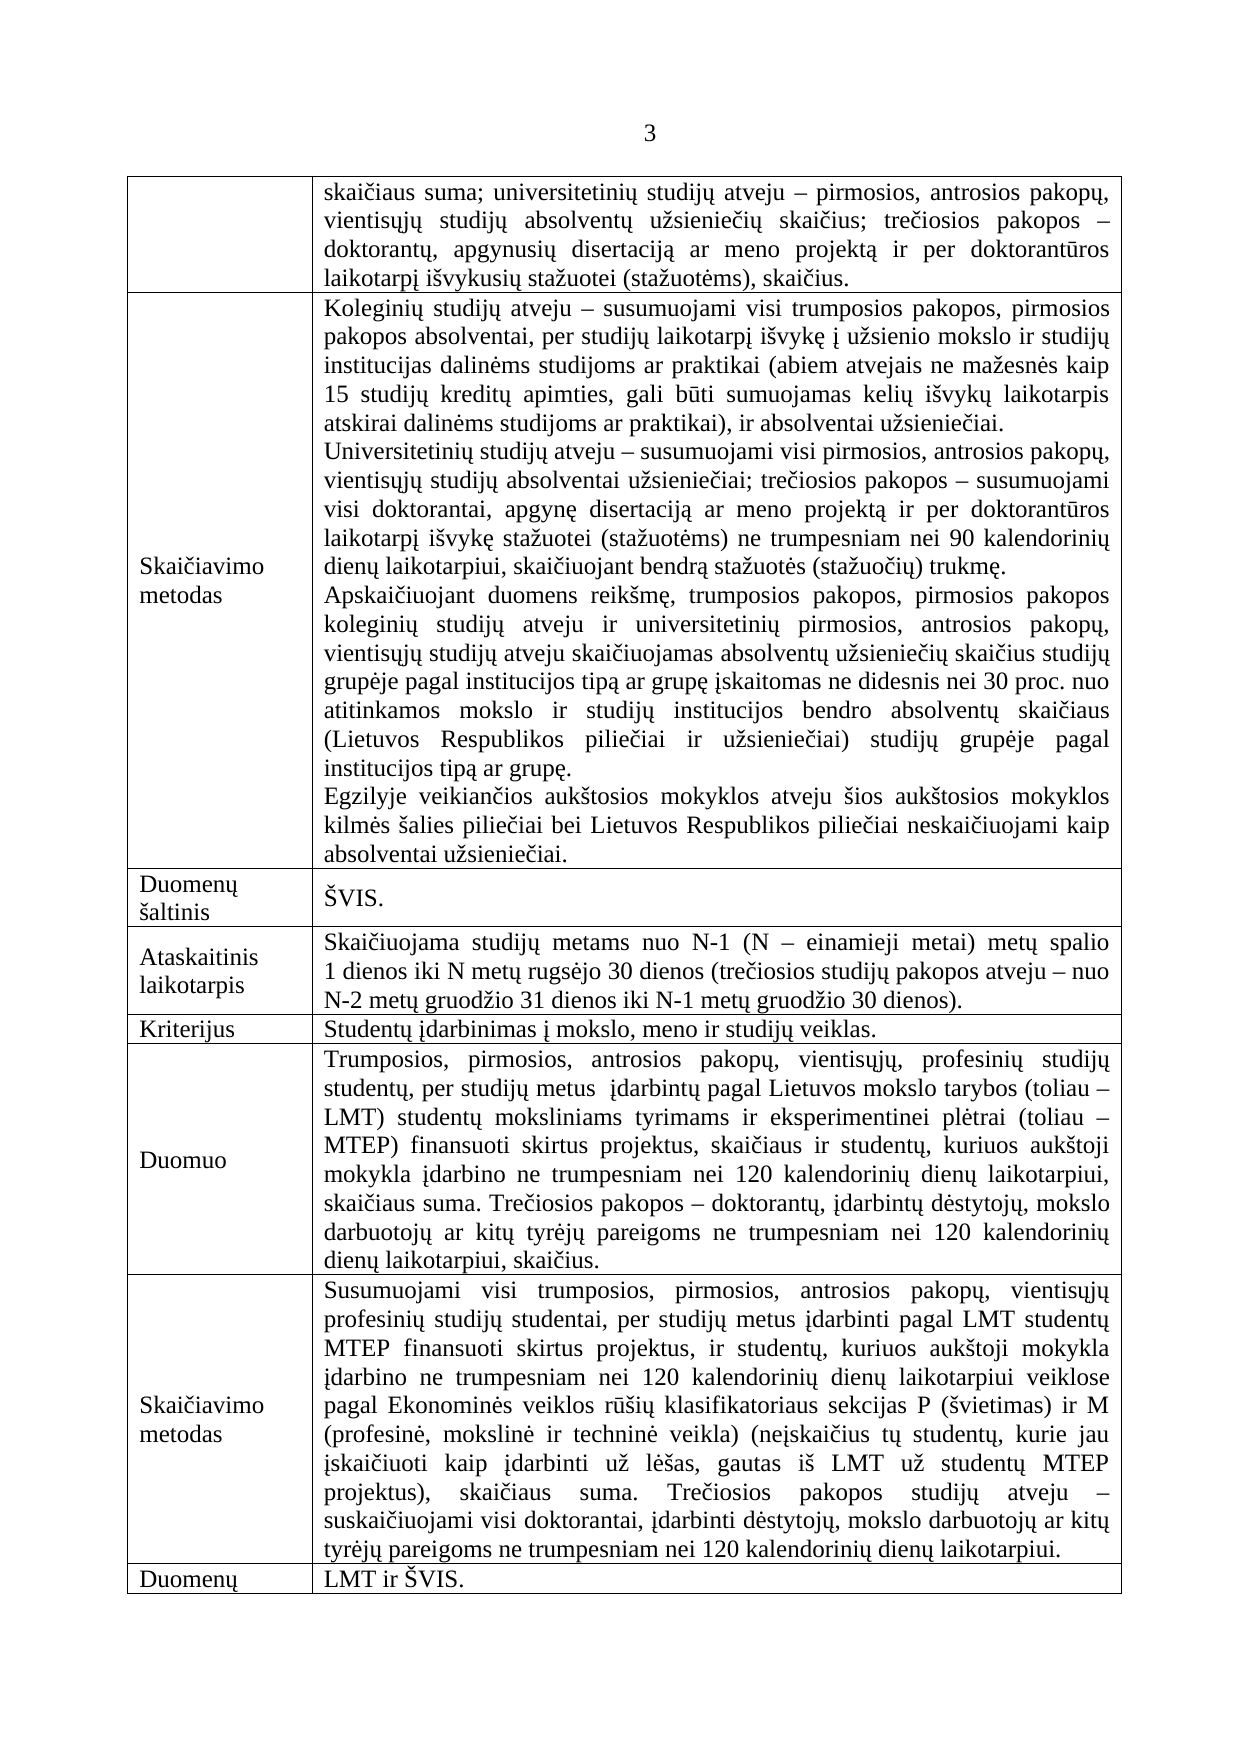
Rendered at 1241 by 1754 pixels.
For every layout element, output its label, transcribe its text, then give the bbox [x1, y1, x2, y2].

table_cell skaičiaus suma; universitetinių studijų atveju – pirmosios, antrosios pakopų, vientisųjų studijų absolventų užsieniečių skaičius; trečiosios pakopos – doktorantų, apgynusių disertaciją ar meno projektą ir per doktorantūros laikotarpį išvykusių stažuotei (stažuotėms), skaičius. [313, 177, 1121, 292]
table_cell Susumuojami visi trumposios, pirmosios, antrosios pakopų, vientisųjų profesinių studijų studentai, per studijų metus įdarbinti pagal LMT studentų MTEP finansuoti skirtus projektus, ir studentų, kuriuos aukštoji mokykla įdarbino ne trumpesniam nei 120 kalendorinių dienų laikotarpiui veiklose pagal Ekonominės veiklos rūšių klasifikatoriaus sekcijas P (švietimas) ir M (profesinė, mokslinė ir techninė veikla) (neįskaičius tų studentų, kurie jau įskaičiuoti kaip įdarbinti už lėšas, gautas iš LMT už studentų MTEP projektus), skaičiaus suma. Trečiosios pakopos studijų atveju – suskaičiuojami visi doktorantai, įdarbinti dėstytojų, mokslo darbuotojų ar kitų tyrėjų pareigoms ne trumpesniam nei 120 kalendorinių dienų laikotarpiui. [313, 1275, 1121, 1563]
table_cell Skaičiavimo metodas [128, 293, 312, 868]
table_cell Kriterijus [128, 1015, 312, 1043]
table_cell Trumposios, pirmosios, antrosios pakopų, vientisųjų, profesinių studijų studentų, per studijų metus įdarbintų pagal Lietuvos mokslo tarybos (toliau – LMT) studentų moksliniams tyrimams ir eksperimentinei plėtrai (toliau – MTEP) finansuoti skirtus projektus, skaičiaus ir studentų, kuriuos aukštoji mokykla įdarbino ne trumpesniam nei 120 kalendorinių dienų laikotarpiui, skaičiaus suma. Trečiosios pakopos – doktorantų, įdarbintų dėstytojų, mokslo darbuotojų ar kitų tyrėjų pareigoms ne trumpesniam nei 120 kalendorinių dienų laikotarpiui, skaičius. [313, 1044, 1121, 1274]
table_cell Duomenų šaltinis [128, 869, 312, 926]
table_cell ŠVIS. [313, 869, 1121, 926]
table_cell Skaičiuojama studijų metams nuo N-1 (N – einamieji metai) metų spalio 1 dienos iki N metų rugsėjo 30 dienos (trečiosios studijų pakopos atveju – nuo N-2 metų gruodžio 31 dienos iki N-1 metų gruodžio 30 dienos). [313, 927, 1121, 1013]
table_cell LMT ir ŠVIS. [313, 1564, 1121, 1593]
table_cell Studentų įdarbinimas į mokslo, meno ir studijų veiklas. [313, 1015, 1121, 1043]
table_cell Ataskaitinis laikotarpis [128, 927, 312, 1013]
table_cell Koleginių studijų atveju – susumuojami visi trumposios pakopos, pirmosios pakopos absolventai, per studijų laikotarpį išvykę į užsienio mokslo ir studijų institucijas dalinėms studijoms ar praktikai (abiem atvejais ne mažesnės kaip 15 studijų kreditų apimties, gali būti sumuojamas kelių išvykų laikotarpis atskirai dalinėms studijoms ar praktikai), ir absolventai užsieniečiai. Universitetinių studijų atveju – susumuojami visi pirmosios, antrosios pakopų, vientisųjų studijų absolventai užsieniečiai; trečiosios pakopos – susumuojami visi doktorantai, apgynę disertaciją ar meno projektą ir per doktorantūros laikotarpį išvykę stažuotei (stažuotėms) ne trumpesniam nei 90 kalendorinių dienų laikotarpiui, skaičiuojant bendrą stažuotės (stažuočių) trukmę. Apskaičiuojant duomens reikšmę, trumposios pakopos, pirmosios pakopos koleginių studijų atveju ir universitetinių pirmosios, antrosios pakopų, vientisųjų studijų atveju skaičiuojamas absolventų užsieniečių skaičius studijų grupėje pagal institucijos tipą ar grupę įskaitomas ne didesnis nei 30 proc. nuo atitinkamos mokslo ir studijų institucijos bendro absolventų skaičiaus (Lietuvos Respublikos piliečiai ir užsieniečiai) studijų grupėje pagal institucijos tipą ar grupę. Egzilyje veikiančios aukštosios mokyklos atveju šios aukštosios mokyklos kilmės šalies piliečiai bei Lietuvos Respublikos piliečiai neskaičiuojami kaip absolventai užsieniečiai. [313, 293, 1121, 868]
table_cell Duomuo [128, 1044, 312, 1274]
table_cell Duomenų [128, 1564, 312, 1593]
table_cell Skaičiavimo metodas [128, 1275, 312, 1563]
table_cell [128, 177, 312, 292]
